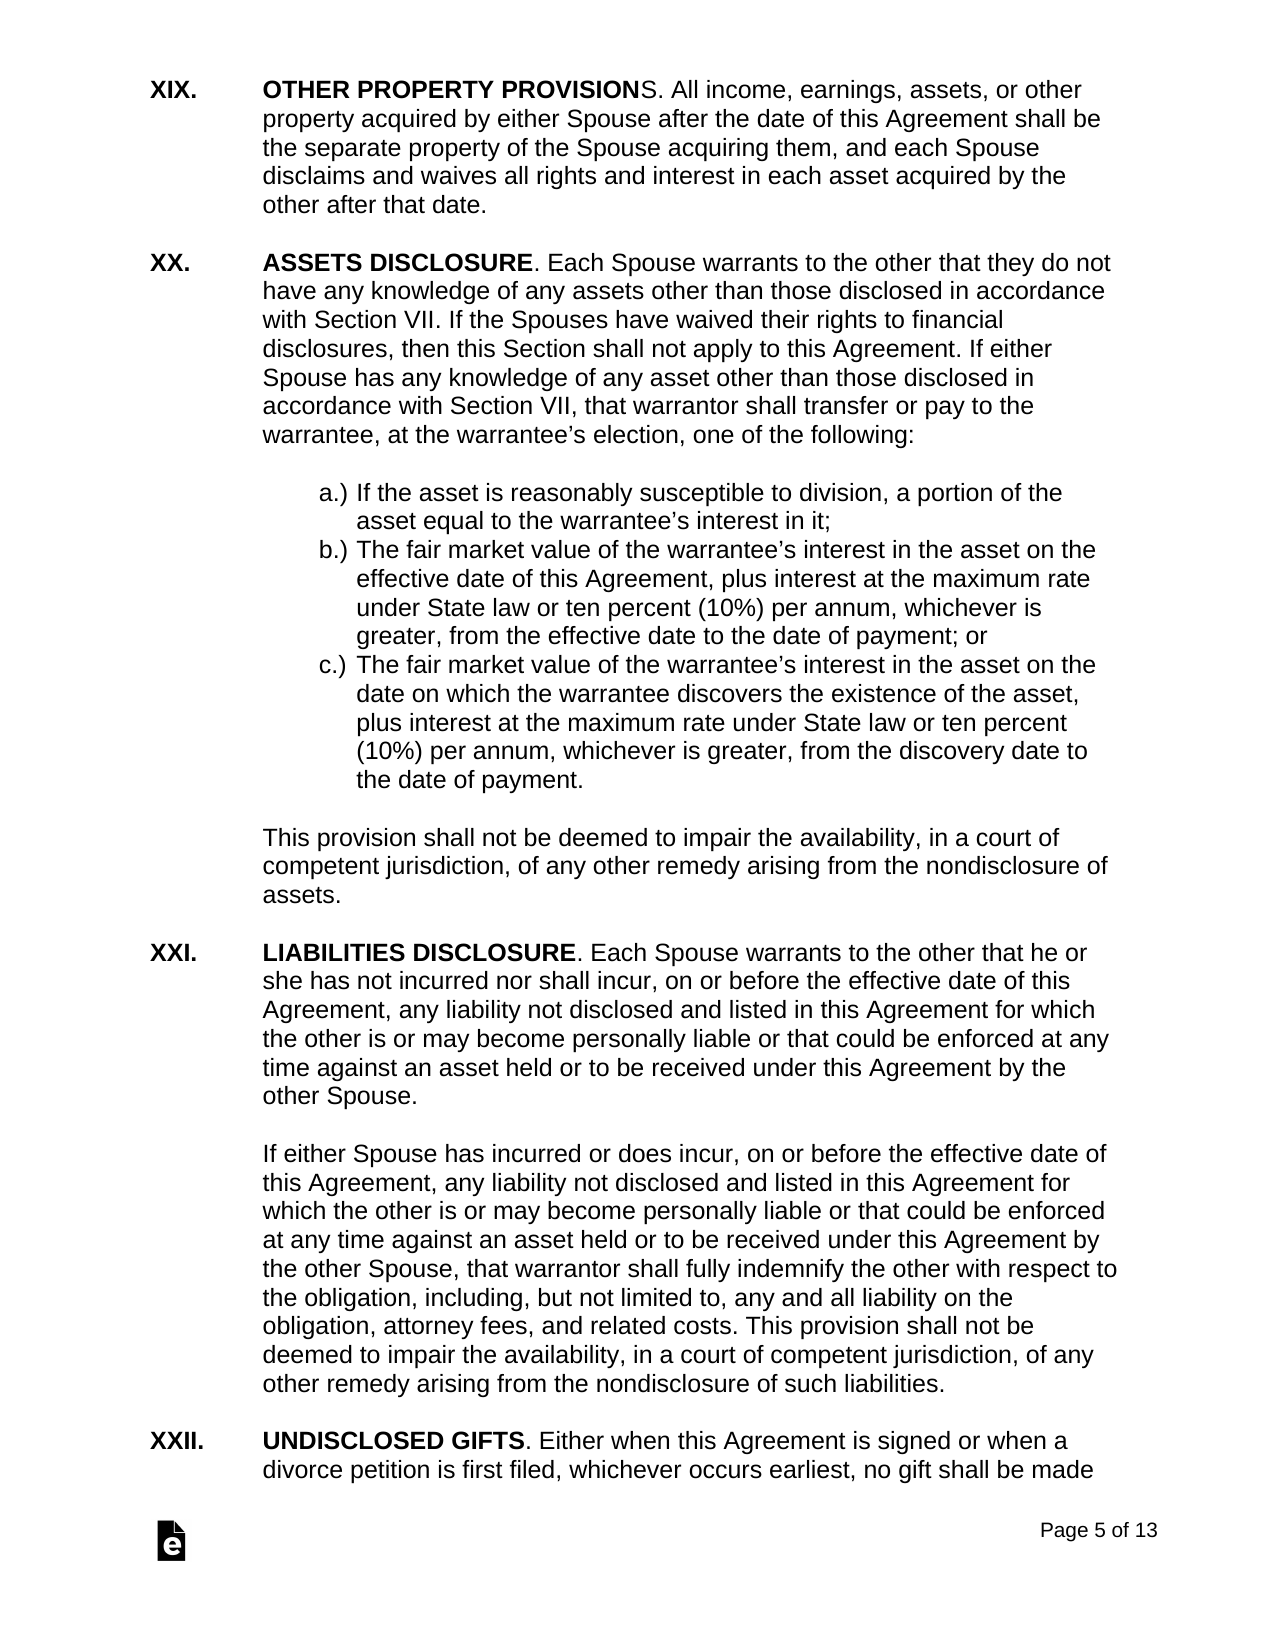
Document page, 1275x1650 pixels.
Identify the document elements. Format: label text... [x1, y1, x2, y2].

list If either Spouse has incurred or does incur, on or before the effective date of this Agreement, any liability not disclosed and listed in this Agreement for which the other is or may become personally liable or that could be enforced at any time against an asset held or to be received under this Agreement by the other Spouse, that warrantor shall fully indemnify the other with respect to the obligation, including, but not limited to, any and all liability on the obligation, attorney fees, and related costs. This provision shall not be deemed to impair the availability, in a court of competent jurisdiction, of any other remedy arising from the nondisclosure of such liabilities. [262, 1139, 1125, 1397]
text This provision shall not be deemed to impair the availability, in a court of competent jurisdiction, of any other remedy arising from the nondisclosure of assets. [262, 822, 1125, 909]
list The fair market value of the warrantee’s interest in the asset on the date on which the warrantee discovers the existence of the asset, plus interest at the maximum rate under State law or ten percent (10%) per annum, whichever is greater, from the discovery date to the date of payment. [319, 650, 1125, 794]
list ASSETS DISCLOSURE. Each Spouse warrants to the other that they do not have any knowledge of any assets other than those disclosed in accordance with Section VII. If the Spouses have waived their rights to financial disclosures, then this Section shall not apply to this Agreement. If either Spouse has any knowledge of any asset other than those disclosed in accordance with Section VII, that warrantor shall transfer or pay to the warrantee, at the warrantee’s election, one of the following: [150, 247, 1125, 449]
list If the asset is reasonably susceptible to division, a portion of the asset equal to the warrantee’s interest in it; [319, 477, 1125, 535]
list LIABILITIES DISCLOSURE. Each Spouse warrants to the other that he or she has not incurred nor shall incur, on or before the effective date of this Agreement, any liability not disclosed and listed in this Agreement for which the other is or may become personally liable or that could be enforced at any time against an asset held or to be received under this Agreement by the other Spouse. [150, 937, 1125, 1110]
list OTHER PROPERTY PROVISIONS. All income, earnings, assets, or other property acquired by either Spouse after the date of this Agreement shall be the separate property of the Spouse acquiring them, and each Spouse disclaims and waives all rights and interest in each asset acquired by the other after that date. [150, 75, 1125, 219]
list The fair market value of the warrantee’s interest in the asset on the effective date of this Agreement, plus interest at the maximum rate under State law or ten percent (10%) per annum, whichever is greater, from the effective date to the date of payment; or [319, 535, 1125, 650]
list UNDISCLOSED GIFTS. Either when this Agreement is signed or when a divorce petition is first filed, whichever occurs earliest, no gift shall be made [150, 1426, 1125, 1484]
